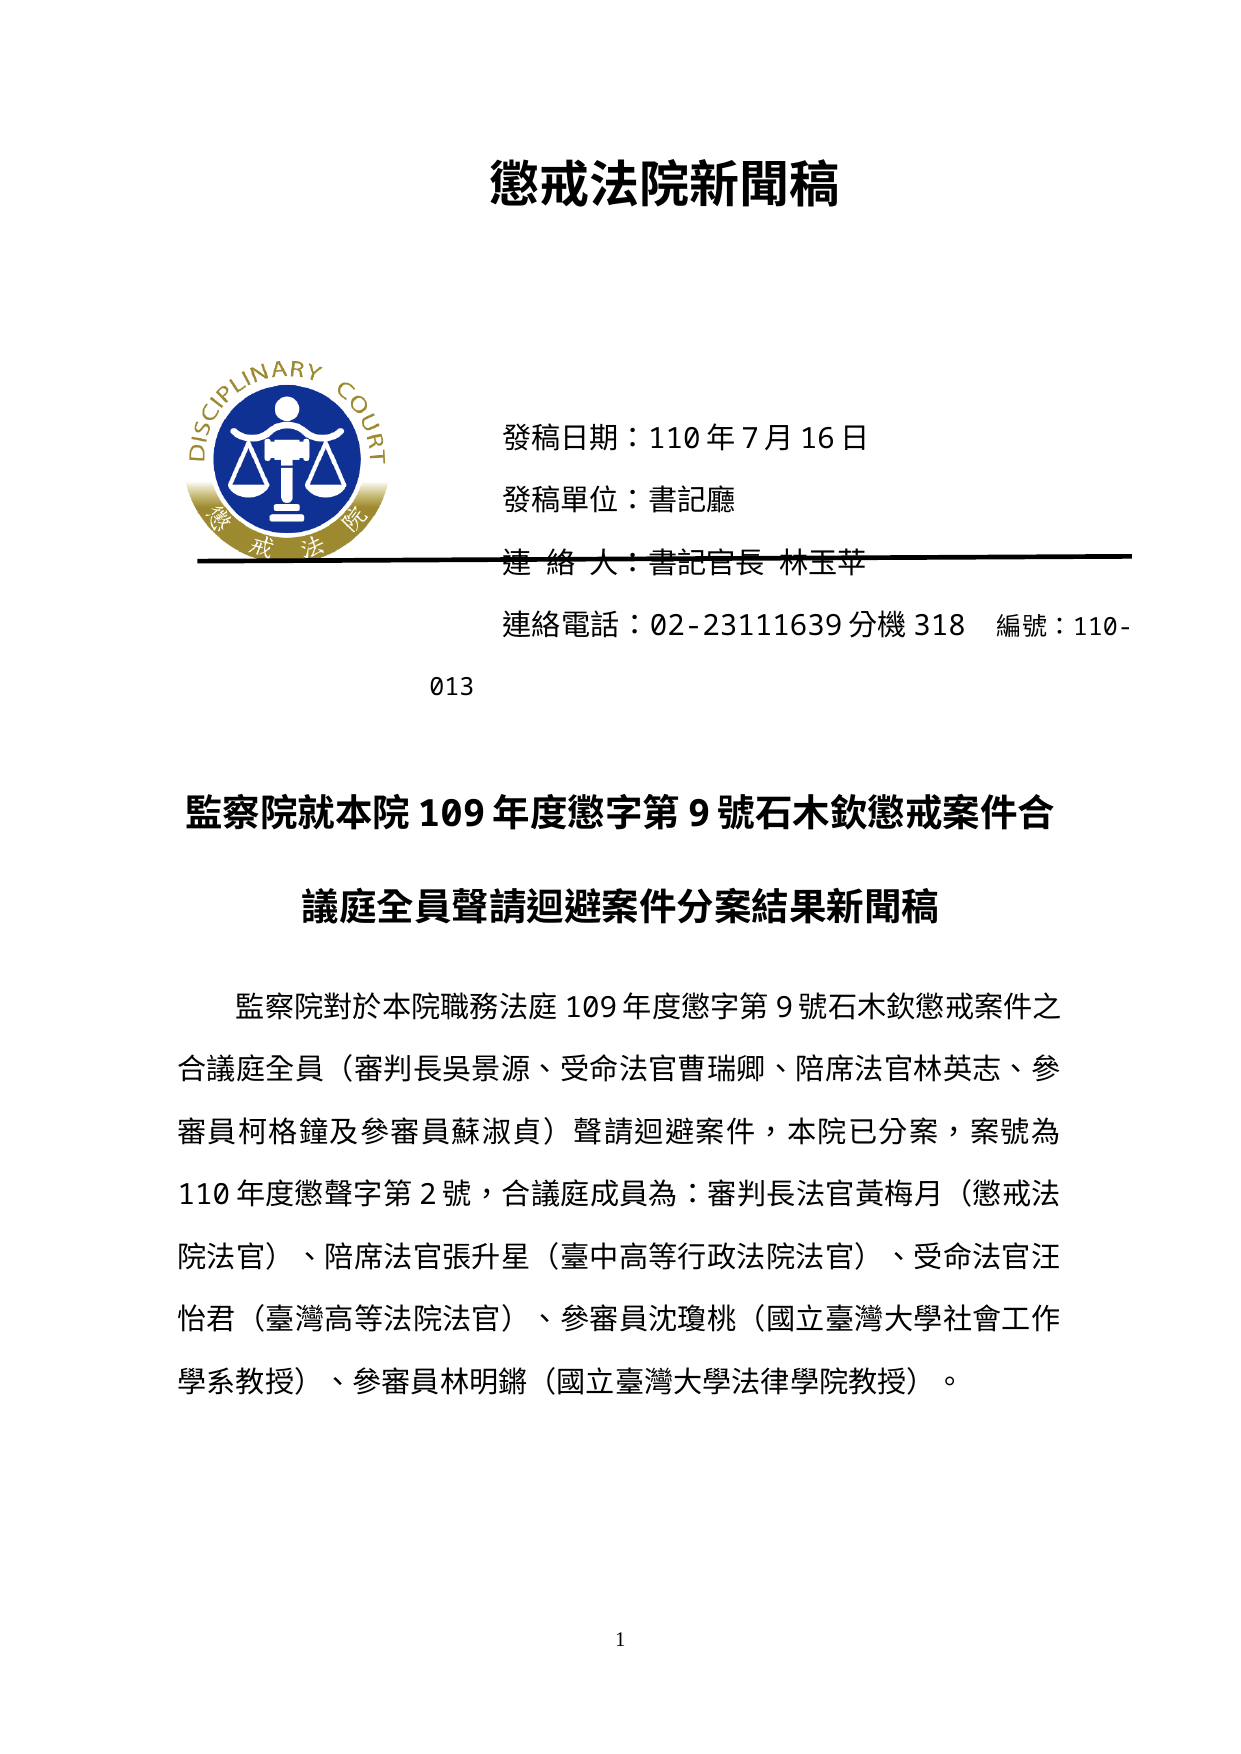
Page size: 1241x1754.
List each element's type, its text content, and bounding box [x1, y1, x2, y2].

text 監察院對於本院職務法庭109年度懲字第9號石木欽懲戒案件之合議庭全員（審判長吳景源、受命法官曹瑞卿、陪席法官林英志、參審員柯格鐘及參審員蘇淑貞）聲請迴避案件，本院已分案，案號為110年度懲聲字第2號，合議庭成員為：審判長法官黃梅月（懲戒法院法官）、陪席法官張升星（臺中高等行政法院法官）、受命法官汪怡君（臺灣高等法院法官）、參審員沈瓊桃（國立臺灣大學社會工作學系教授）、參審員林明鏘（國立臺灣大學法律學院教授）。 [177, 963, 1063, 1400]
table_header 懲戒法院新聞稿 發稿日期：110年7月16日 發稿單位：書記廳 連 絡 人：書記官長 林玉苹 連絡電話：02-23111639分機318 編號：110-013 [426, 108, 1136, 769]
table_header [177, 108, 426, 769]
text 監察院就本院109年度懲字第9號石木欽懲戒案件合議庭全員聲請迴避案件分案結果新聞稿 [177, 769, 1063, 925]
